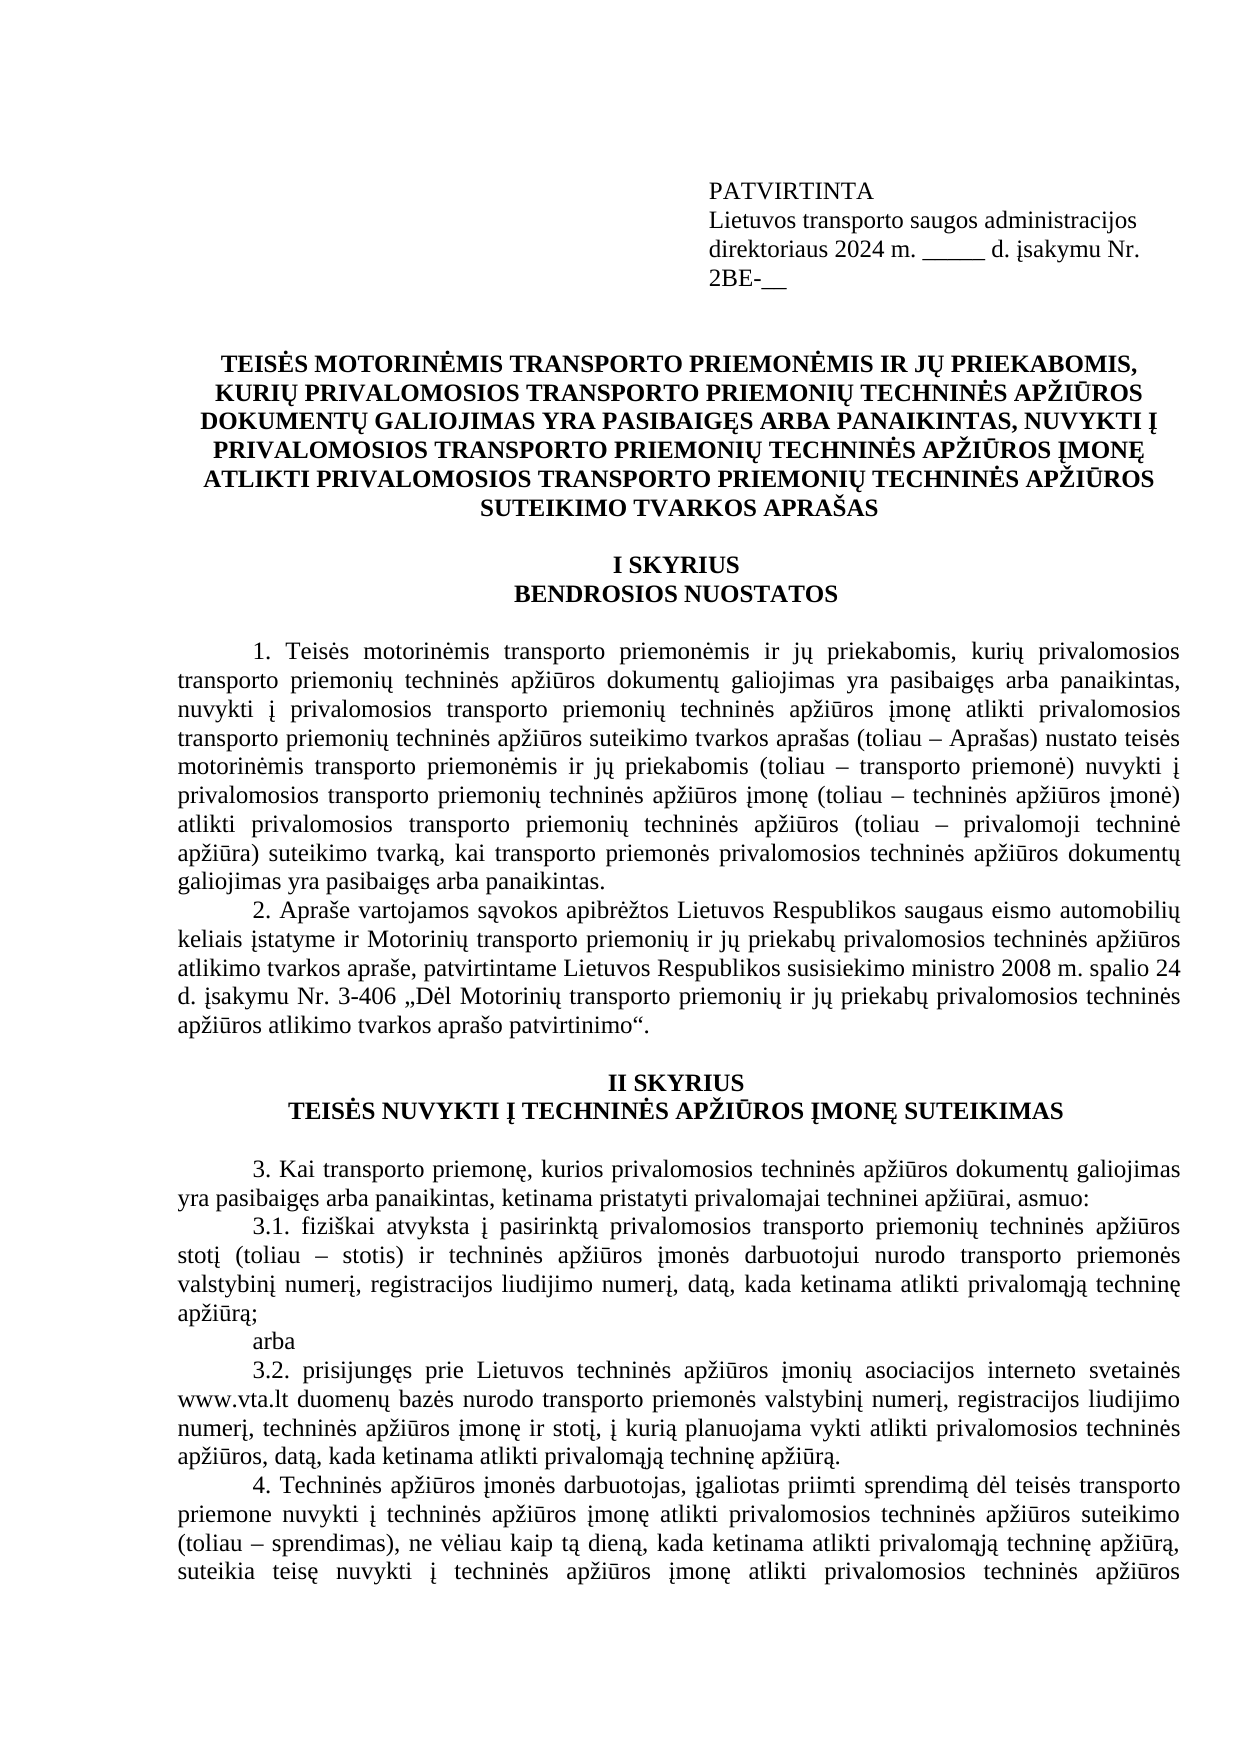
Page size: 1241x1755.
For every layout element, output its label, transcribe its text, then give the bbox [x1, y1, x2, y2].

text 4. Techninės apžiūros įmonės darbuotojas, įgaliotas priimti sprendimą dėl teisės transporto priemone nuvykti į techninės apžiūros įmonę atlikti privalomosios techninės apžiūros suteikimo (toliau – sprendimas), ne vėliau kaip tą dieną, kada ketinama atlikti privalomąją techninę apžiūrą, suteikia teisę nuvykti į techninės apžiūros įmonę atlikti privalomosios techninės apžiūros [177, 1470, 1181, 1585]
text I SKYRIUS [177, 550, 1181, 579]
text arba [177, 1326, 1181, 1355]
text 3.1. fiziškai atvyksta į pasirinktą privalomosios transporto priemonių techninės apžiūros stotį (toliau – stotis) ir techninės apžiūros įmonės darbuotojui nurodo transporto priemonės valstybinį numerį, registracijos liudijimo numerį, datą, kada ketinama atlikti privalomąją techninę apžiūrą; [177, 1211, 1181, 1326]
text Lietuvos transporto saugos administracijos [709, 205, 1181, 234]
text 3. Kai transporto priemonę, kurios privalomosios techninės apžiūros dokumentų galiojimas yra pasibaigęs arba panaikintas, ketinama pristatyti privalomajai techninei apžiūrai, asmuo: [177, 1154, 1181, 1211]
text TEISĖS MOTORINĖMIS TRANSPORTO PRIEMONĖMIS IR JŲ PRIEKABOMIS, KURIŲ PRIVALOMOSIOS TRANSPORTO PRIEMONIŲ TECHNINĖS APŽIŪROS DOKUMENTŲ GALIOJIMAS YRA PASIBAIGĘS ARBA PANAIKINTAS, NUVYKTI Į PRIVALOMOSIOS TRANSPORTO PRIEMONIŲ TECHNINĖS APŽIŪROS ĮMONĘ ATLIKTI PRIVALOMOSIOS TRANSPORTO PRIEMONIŲ TECHNINĖS APŽIŪROS SUTEIKIMO TVARKOS APRAŠAS [177, 349, 1181, 521]
text direktoriaus 2024 m. _____ d. įsakymu Nr. 2BE-__ [709, 234, 1181, 291]
text II SKYRIUS [177, 1068, 1181, 1096]
text TEISĖS NUVYKTI Į TECHNINĖS APŽIŪROS ĮMONĘ SUTEIKIMAS [177, 1096, 1181, 1125]
text BENDROSIOS NUOSTATOS [177, 579, 1181, 608]
text PATVIRTINTA [709, 176, 1181, 205]
text 3.2. prisijungęs prie Lietuvos techninės apžiūros įmonių asociacijos interneto svetainės www.vta.lt duomenų bazės nurodo transporto priemonės valstybinį numerį, registracijos liudijimo numerį, techninės apžiūros įmonę ir stotį, į kurią planuojama vykti atlikti privalomosios techninės apžiūros, datą, kada ketinama atlikti privalomąją techninę apžiūrą. [177, 1355, 1181, 1470]
text 2. Apraše vartojamos sąvokos apibrėžtos Lietuvos Respublikos saugaus eismo automobilių keliais įstatyme ir Motorinių transporto priemonių ir jų priekabų privalomosios techninės apžiūros atlikimo tvarkos apraše, patvirtintame Lietuvos Respublikos susisiekimo ministro 2008 m. spalio 24 d. įsakymu Nr. 3-406 „Dėl Motorinių transporto priemonių ir jų priekabų privalomosios techninės apžiūros atlikimo tvarkos aprašo patvirtinimo“. [177, 895, 1181, 1039]
text 1. Teisės motorinėmis transporto priemonėmis ir jų priekabomis, kurių privalomosios transporto priemonių techninės apžiūros dokumentų galiojimas yra pasibaigęs arba panaikintas, nuvykti į privalomosios transporto priemonių techninės apžiūros įmonę atlikti privalomosios transporto priemonių techninės apžiūros suteikimo tvarkos aprašas (toliau – Aprašas) nustato teisės motorinėmis transporto priemonėmis ir jų priekabomis (toliau – transporto priemonė) nuvykti į privalomosios transporto priemonių techninės apžiūros įmonę (toliau – techninės apžiūros įmonė) atlikti privalomosios transporto priemonių techninės apžiūros (toliau – privalomoji techninė apžiūra) suteikimo tvarką, kai transporto priemonės privalomosios techninės apžiūros dokumentų galiojimas yra pasibaigęs arba panaikintas. [177, 636, 1181, 895]
